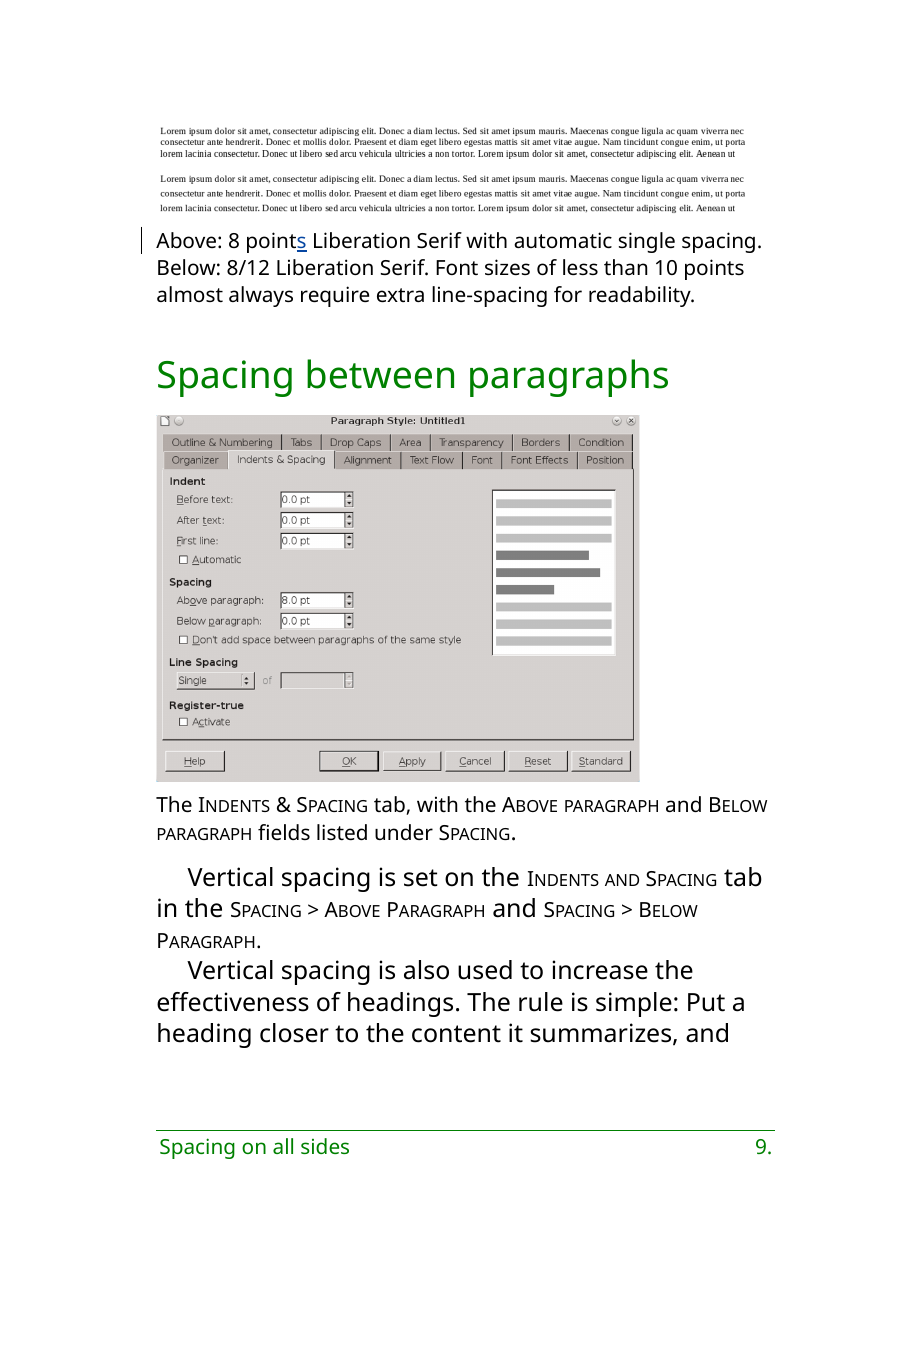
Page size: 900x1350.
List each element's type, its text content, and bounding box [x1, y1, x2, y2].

subtitle Spacing between paragraphs [156, 348, 775, 399]
picture [156, 125, 749, 215]
table_cell The Indents & Spacing tab, with the Above paragraph and Below paragraph fields listed under Spacing. [156, 783, 775, 845]
text Vertical spacing is also used to increase the effectiveness of headings. The rule is simple: Put a heading closer to the content it summarizes, and [156, 955, 775, 1048]
picture [156, 415, 640, 782]
table_cell Above: 8 points Liberation Serif with automatic single spacing. Below: 8/12 Liberation Serif. Font sizes of less than 10 points almost always require extra line-spacing for readability. [156, 219, 775, 308]
table_header [749, 125, 775, 214]
table_header [156, 415, 775, 783]
text Vertical spacing is set on the Indents and Spacing tab in the Spacing > Above Paragraph and Spacing > Below Paragraph. [156, 861, 775, 955]
table_header [156, 215, 775, 219]
